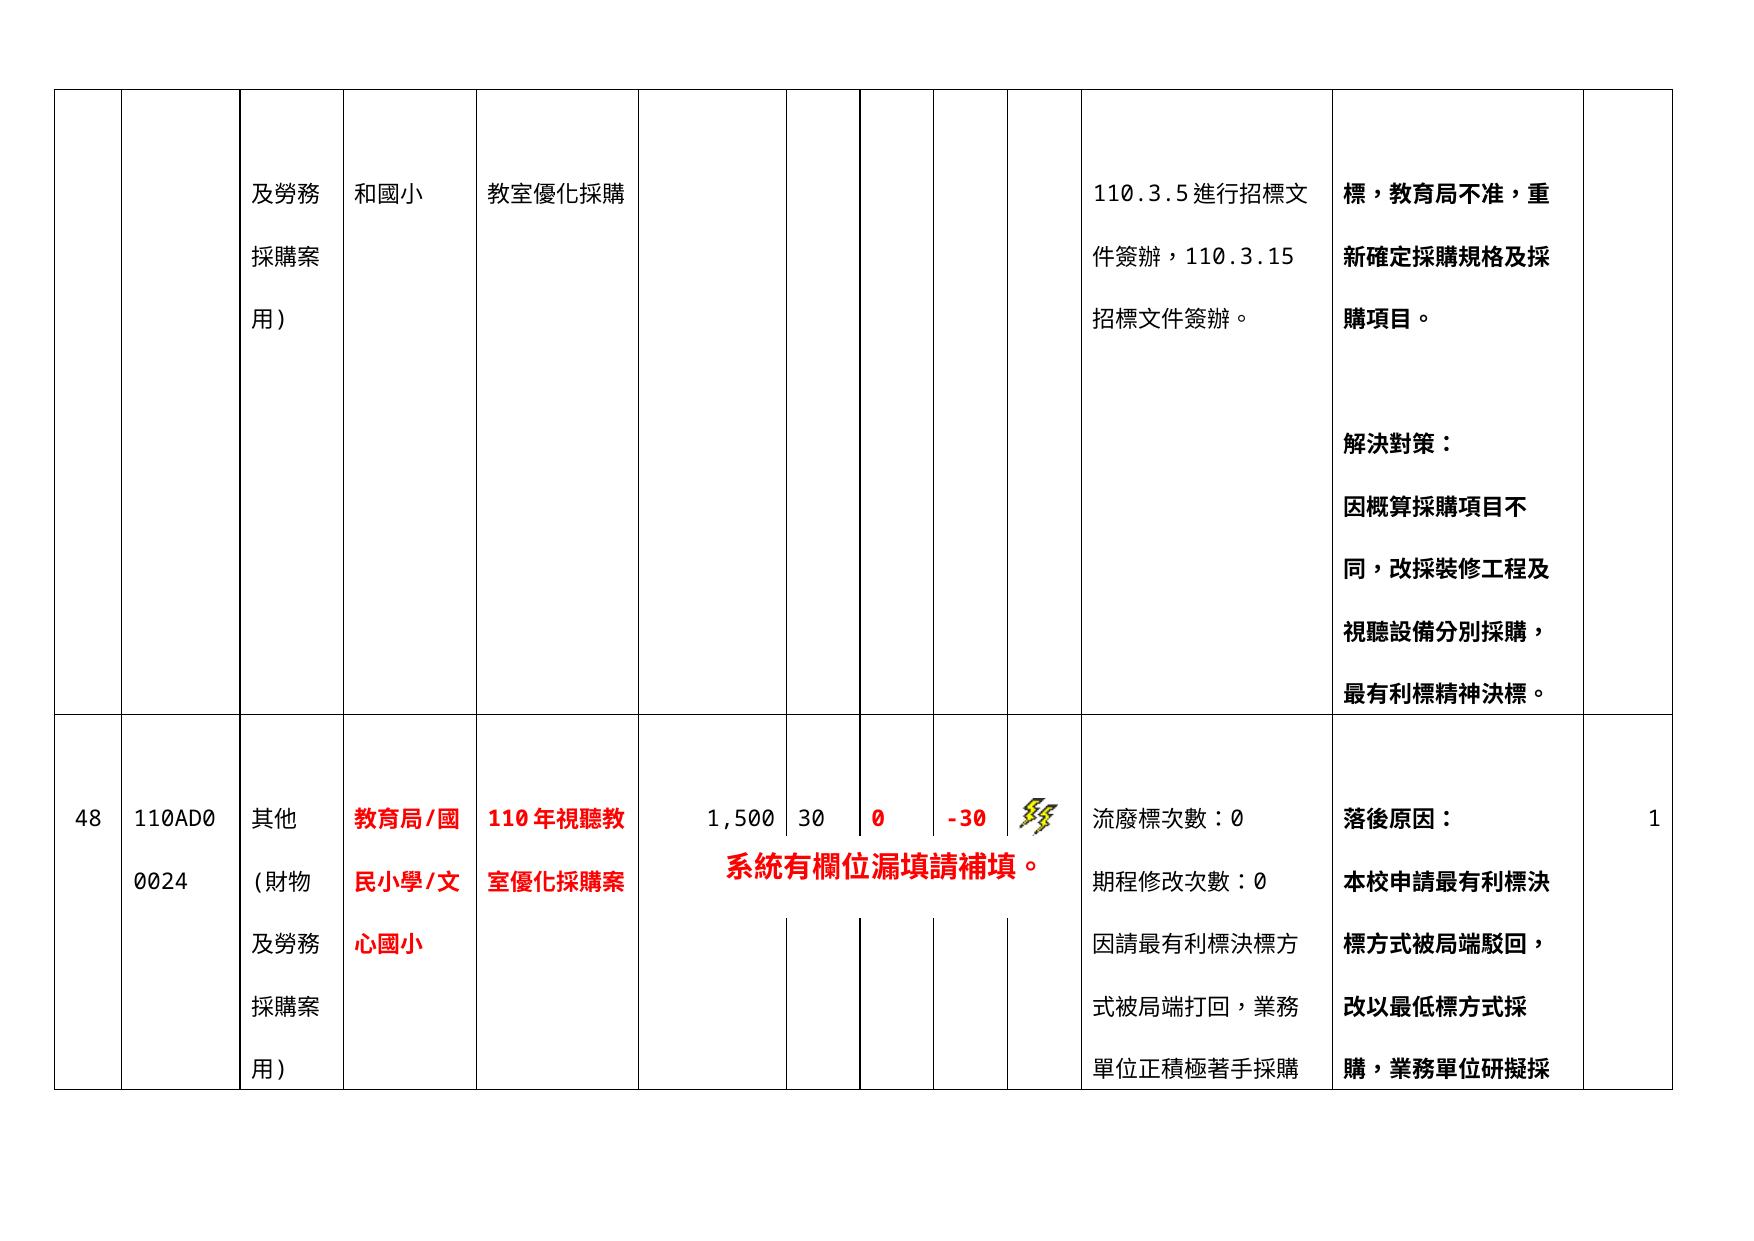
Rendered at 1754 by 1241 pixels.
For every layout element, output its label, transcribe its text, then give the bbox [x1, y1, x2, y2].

table_cell 30 [787, 715, 859, 836]
table_cell 教育局/國民小學/文心國小 [344, 715, 476, 1089]
table_cell 1 [1584, 715, 1672, 1089]
table_cell [934, 918, 1007, 1089]
table_cell 及勞務採購案用) [241, 90, 343, 714]
table_cell 和國小 [344, 90, 476, 714]
table_cell 標，教育局不准，重新確定採購規格及採購項目。 解決對策： 因概算採購項目不同，改採裝修工程及視聽設備分別採購，最有利標精神決標。 [1333, 90, 1583, 714]
table_cell [1008, 715, 1081, 1089]
table_cell [861, 90, 933, 714]
table_cell [1008, 90, 1081, 714]
table_cell [55, 90, 121, 714]
table_cell [861, 918, 933, 1089]
table_cell [787, 918, 859, 1089]
table_header [1673, 89, 1695, 1090]
table_cell 落後原因： 本校申請最有利標決標方式被局端駁回，改以最低標方式採購，業務單位研擬採 [1333, 715, 1583, 1089]
table_cell 110AD00024 [122, 715, 239, 1089]
table_cell -30 [934, 715, 1007, 836]
table_cell [639, 90, 786, 714]
table_cell 48 [55, 715, 121, 1089]
table_cell 0 [861, 715, 933, 836]
table_cell 110.3.5進行招標文件簽辦，110.3.15招標文件簽辦。 [1082, 90, 1332, 714]
table_cell [1584, 90, 1672, 714]
table_cell 流廢標次數：0 期程修改次數：0 因請最有利標決標方式被局端打回，業務單位正積極著手採購 [1082, 715, 1332, 1089]
table_cell 110年視聽教室優化採購案 [477, 715, 638, 1089]
table_cell [122, 90, 239, 714]
table_cell 其他(財物及勞務採購案用) [241, 715, 343, 1089]
table_cell [934, 90, 1007, 714]
table_cell [787, 90, 859, 714]
table_cell 1,500 [639, 715, 1067, 1089]
table_cell 教室優化採購 [477, 90, 638, 714]
